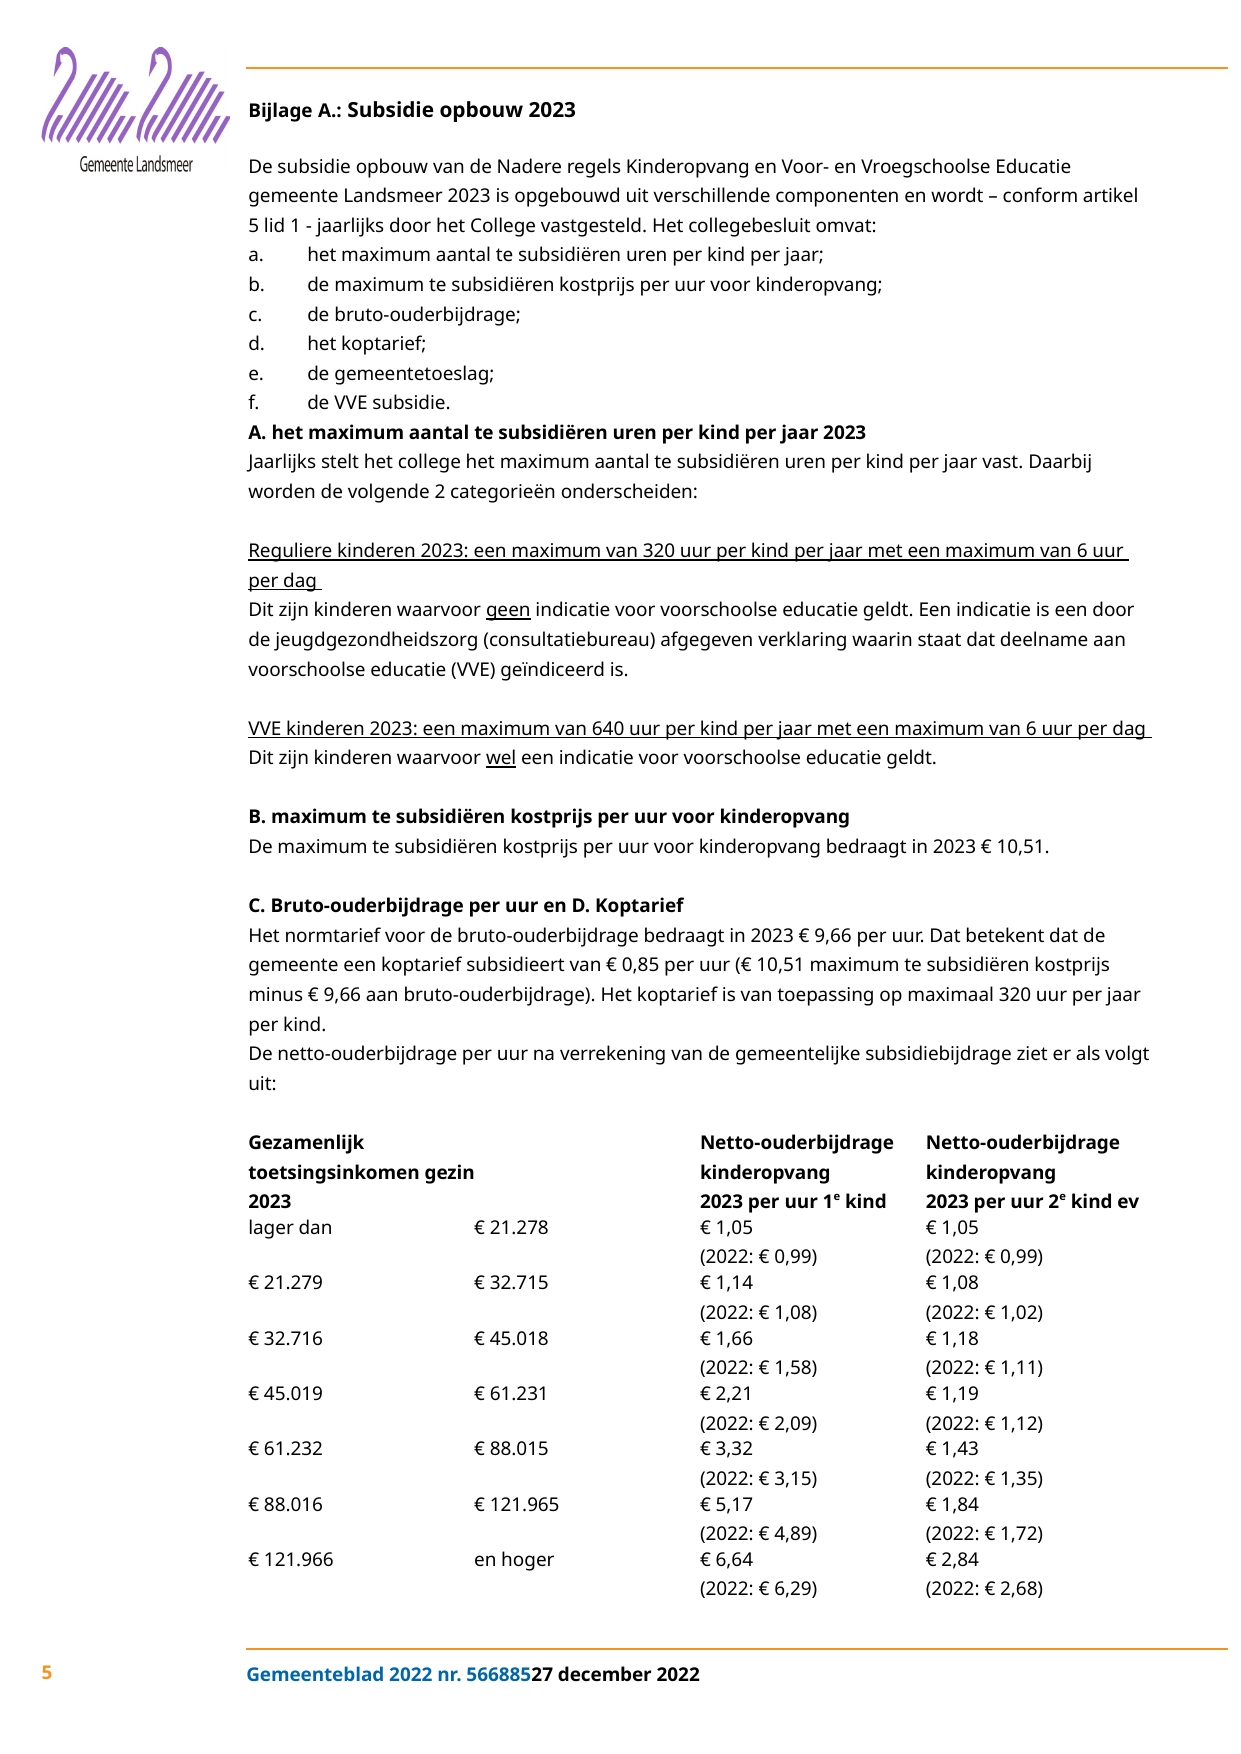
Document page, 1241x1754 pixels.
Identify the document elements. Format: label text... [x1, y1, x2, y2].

table_cell € 1,43 (2022: € 1,35) [926, 1435, 1152, 1491]
list het maximum aantal te subsidiëren uren per kind per jaar; [248, 242, 1152, 267]
table_cell lager dan [248, 1214, 474, 1269]
text Jaarlijks stelt het college het maximum aantal te subsidiëren uren per kind per jaar vast. Daarbij worden de volgende 2 categorieën onderscheiden: [248, 449, 1152, 504]
table_cell € 88.015 [474, 1435, 700, 1491]
table_cell € 1,66 (2022: € 1,58) [700, 1325, 926, 1380]
table_cell € 45.019 [248, 1380, 474, 1435]
text VVE kinderen 2023: een maximum van 640 uur per kind per jaar met een maximum van 6 uur per dag [248, 715, 1152, 737]
text A. het maximum aantal te subsidiëren uren per kind per jaar 2023 [248, 419, 1152, 445]
text B. maximum te subsidiëren kostprijs per uur voor kinderopvang [248, 804, 1152, 829]
table_header Netto-ouderbijdrage kinderopvang 2023 per uur 1e kind [700, 1129, 926, 1214]
table_cell € 1,19 (2022: € 1,12) [926, 1380, 1152, 1435]
list de VVE subsidie. [248, 389, 1152, 415]
table_cell € 6,64 (2022: € 6,29) [700, 1546, 926, 1601]
table_cell € 1,05 (2022: € 0,99) [926, 1214, 1152, 1269]
table_cell € 1,14 (2022: € 1,08) [700, 1270, 926, 1325]
table_cell € 2,21 (2022: € 2,09) [700, 1380, 926, 1435]
list de gemeentetoeslag; [248, 360, 1152, 386]
text Bijlage A.: Subsidie opbouw 2023 [248, 95, 1152, 123]
table_cell € 32.716 [248, 1325, 474, 1380]
table_cell € 1,05 (2022: € 0,99) [700, 1214, 926, 1269]
text De subsidie opbouw van de Nadere regels Kinderopvang en Voor- en Vroegschoolse Educatie gemeente Landsmeer 2023 is opgebouwd uit verschillende componenten en wordt – conform artikel 5 lid 1 - jaarlijks door het College vastgesteld. Het collegebesluit omvat: [248, 153, 1152, 238]
text C. Bruto-ouderbijdrage per uur en D. Koptarief [248, 892, 1152, 918]
table_cell € 3,32 (2022: € 3,15) [700, 1435, 926, 1491]
table_cell € 5,17 (2022: € 4,89) [700, 1491, 926, 1546]
list de bruto-ouderbijdrage; [248, 301, 1152, 327]
table_cell € 121.966 [248, 1546, 474, 1601]
table_cell € 61.231 [474, 1380, 700, 1435]
table_cell € 1,18 (2022: € 1,11) [926, 1325, 1152, 1380]
text Reguliere kinderen 2023: een maximum van 320 uur per kind per jaar met een maximum van 6 uur per dag [248, 537, 1152, 593]
table_cell € 32.715 [474, 1270, 700, 1325]
text Het normtarief voor de bruto-ouderbijdrage bedraagt in 2023 € 9,66 per uur. Dat betekent dat de gemeente een koptarief subsidieert van € 0,85 per uur (€ 10,51 maximum te subsidiëren kostprijs minus € 9,66 aan bruto-ouderbijdrage). Het koptarief is van toepassing op maximaal 320 uur per jaar per kind. [248, 922, 1152, 1037]
table_header Netto-ouderbijdrage kinderopvang 2023 per uur 2e kind ev [926, 1129, 1152, 1214]
text De netto-ouderbijdrage per uur na verrekening van de gemeentelijke subsidiebijdrage ziet er als volgt uit: [248, 1040, 1152, 1096]
table_cell € 45.018 [474, 1325, 700, 1380]
table_cell en hoger [474, 1546, 700, 1601]
list de maximum te subsidiëren kostprijs per uur voor kinderopvang; [248, 271, 1152, 297]
table_header Gezamenlijk toetsingsinkomen gezin 2023 [248, 1129, 700, 1214]
list het koptarief; [248, 330, 1152, 356]
table_cell € 21.279 [248, 1270, 474, 1325]
table_cell € 2,84 (2022: € 2,68) [926, 1546, 1152, 1601]
table_cell € 21.278 [474, 1214, 700, 1269]
text Dit zijn kinderen waarvoor wel een indicatie voor voorschoolse educatie geldt. [248, 744, 1152, 770]
table_cell € 88.016 [248, 1491, 474, 1546]
table_cell € 1,08 (2022: € 1,02) [926, 1270, 1152, 1325]
table_cell € 121.965 [474, 1491, 700, 1546]
text Dit zijn kinderen waarvoor geen indicatie voor voorschoolse educatie geldt. Een indicatie is een door de jeugdgezondheidszorg (consultatiebureau) afgegeven verklaring waarin staat dat deelname aan voorschoolse educatie (VVE) geïndiceerd is. [248, 597, 1152, 682]
table_cell € 1,84 (2022: € 1,72) [926, 1491, 1152, 1546]
table_cell € 61.232 [248, 1435, 474, 1491]
text De maximum te subsidiëren kostprijs per uur voor kinderopvang bedraagt in 2023 € 10,51. [248, 833, 1152, 859]
picture [41, 47, 231, 172]
